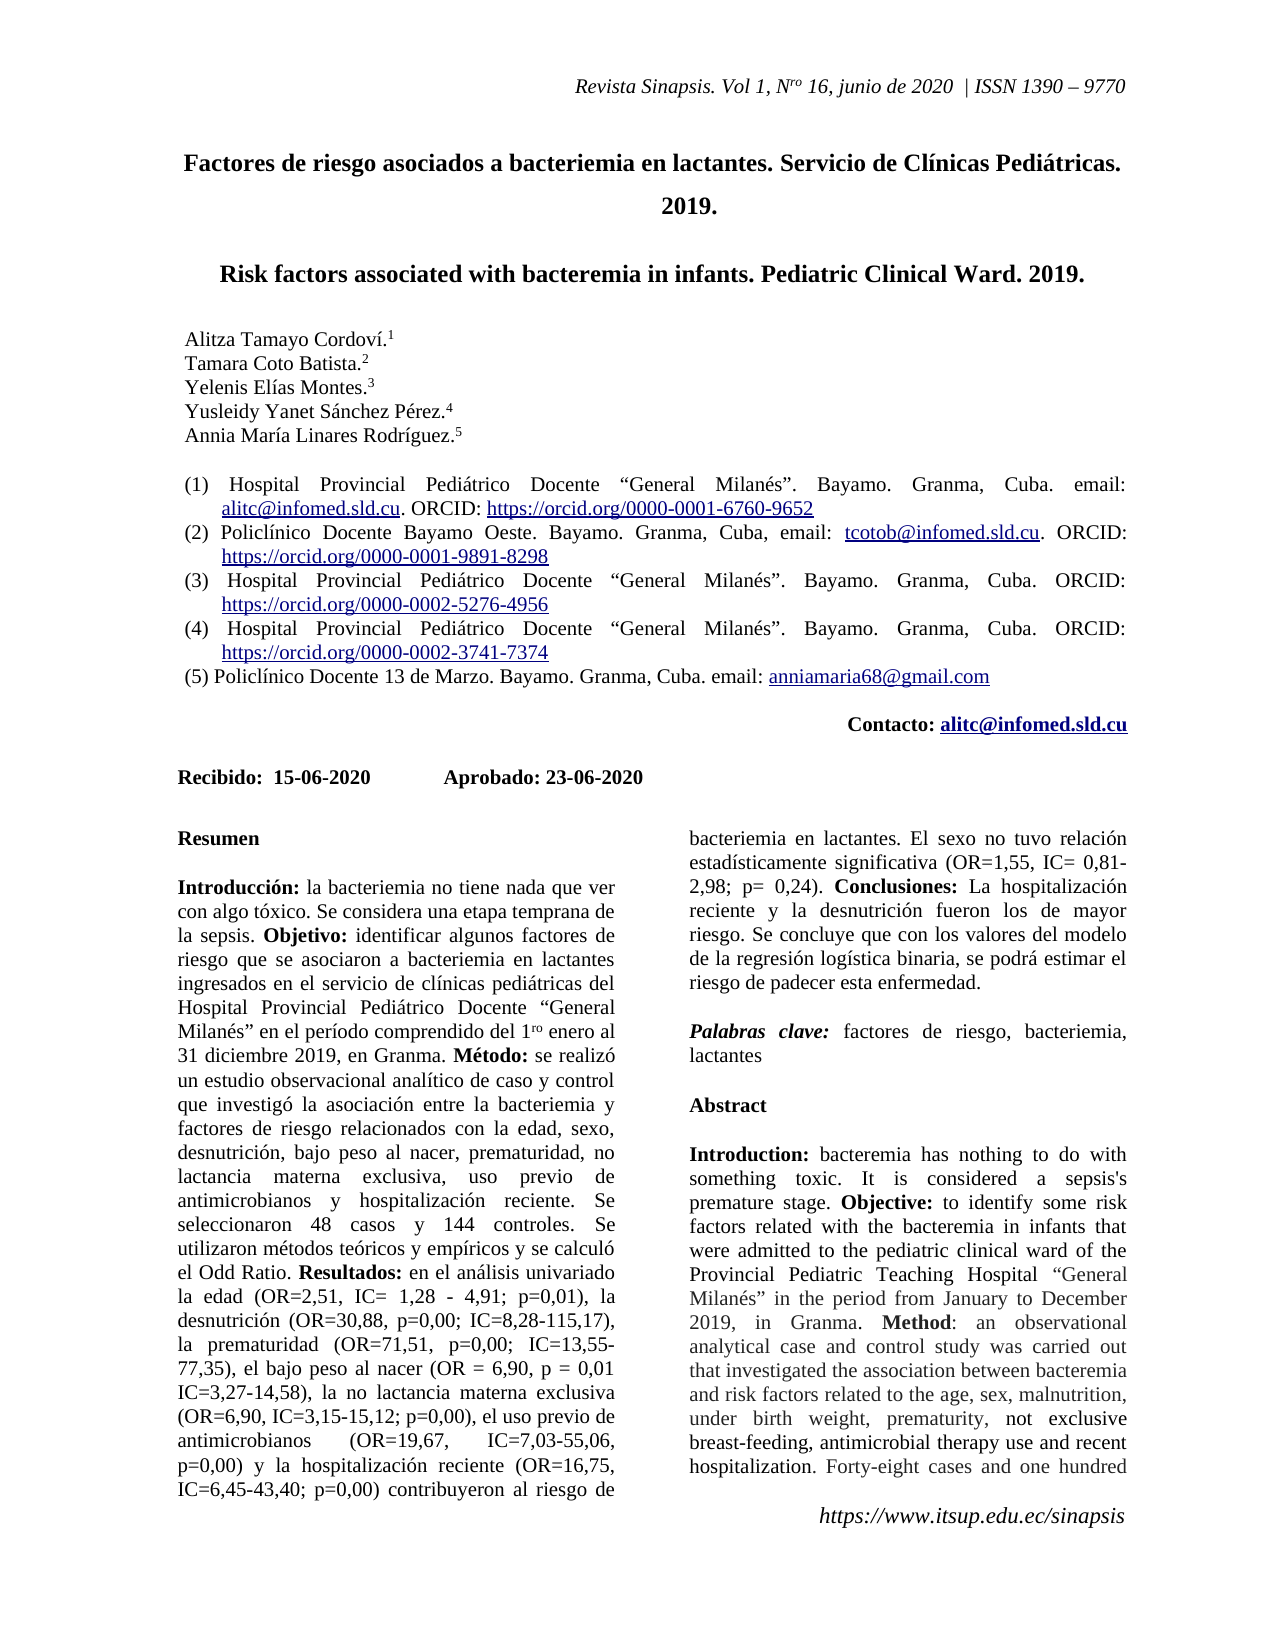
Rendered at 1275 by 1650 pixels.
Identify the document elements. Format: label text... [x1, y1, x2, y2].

text Risk factors associated with bacteremia in infants. Pediatric Clinical Ward. 2019. [177, 259, 1127, 288]
text bacteriemia en lactantes. El sexo no tuvo relación estadísticamente significativa (OR=1,55, IC= 0,81-2,98; p= 0,24). Conclusiones: La hospitalización reciente y la desnutrición fueron los de mayor riesgo. Se concluye que con los valores del modelo de la regresión logística binaria, se podrá estimar el riesgo de padecer esta enfermedad. [689, 826, 1127, 994]
text Yelenis Elías Montes.3 [184, 375, 1127, 399]
text (2) Policlínico Docente Bayamo Oeste. Bayamo. Granma, Cuba, email: tcotob@infomed.sld.cu. ORCID: https://orcid.org/0000-0001-9891-8298 [184, 519, 1127, 568]
text (3) Hospital Provincial Pediátrico Docente “General Milanés”. Bayamo. Granma, Cuba. ORCID: https://orcid.org/0000-0002-5276-4956 [184, 568, 1127, 616]
text Recibido: 15-06-2020 Aprobado: 23-06-2020 [177, 765, 1127, 789]
text Introducción: la bacteriemia no tiene nada que ver con algo tóxico. Se considera una etapa temprana de la sepsis. Objetivo: identificar algunos factores de riesgo que se asociaron a bacteriemia en lactantes ingresados en el servicio de clínicas pediátricas del Hospital Provincial Pediátrico Docente “General Milanés” en el período comprendido del 1ro enero al 31 diciembre 2019, en Granma. Método: se realizó un estudio observacional analítico de caso y control que investigó la asociación entre la bacteriemia y factores de riesgo relacionados con la edad, sexo, desnutrición, bajo peso al nacer, prematuridad, no lactancia materna exclusiva, uso previo de antimicrobianos y hospitalización reciente. Se seleccionaron 48 casos y 144 controles. Se utilizaron métodos teóricos y empíricos y se calculó el Odd Ratio. Resultados: en el análisis univariado la edad (OR=2,51, IC= 1,28 - 4,91; p=0,01), la desnutrición (OR=30,88, p=0,00; IC=8,28-115,17), la prematuridad (OR=71,51, p=0,00; IC=13,55-77,35), el bajo peso al nacer (OR = 6,90, p = 0,01 IC=3,27-14,58), la no lactancia materna exclusiva (OR=6,90, IC=3,15-15,12; p=0,00), el uso previo de antimicrobianos (OR=19,67, IC=7,03-55,06, p=0,00) y la hospitalización reciente (OR=16,75, IC=6,45-43,40; p=0,00) contribuyeron al riesgo de [177, 875, 615, 1501]
text Resumen [177, 826, 615, 850]
text Alitza Tamayo Cordoví.1 [184, 327, 1127, 351]
text Introduction: bacteremia has nothing to do with something toxic. It is considered a sepsis's premature stage. Objective: to identify some risk factors related with the bacteremia in infants that were admitted to the pediatric clinical ward of the Provincial Pediatric Teaching Hospital “General Milanés” in the period from January to December 2019, in Granma. Method: an observational analytical case and control study was carried out that investigated the association between bacteremia and risk factors related to the age, sex, malnutrition, under birth weight, prematurity, not exclusive breast-feeding, antimicrobial therapy use and recent hospitalization. Forty-eight cases and one hundred [689, 1142, 1127, 1478]
text (5) Policlínico Docente 13 de Marzo. Bayamo. Granma, Cuba. email: anniamaria68@gmail.com [184, 664, 1127, 688]
text Yusleidy Yanet Sánchez Pérez.4 [184, 399, 1127, 423]
text Factores de riesgo asociados a bacteriemia en lactantes. Servicio de Clínicas Pediátricas. 2019. [177, 148, 1127, 219]
text Tamara Coto Batista.2 [184, 351, 1127, 375]
text Annia María Linares Rodríguez.5 [184, 423, 1127, 447]
text Abstract [689, 1092, 1127, 1117]
text (1) Hospital Provincial Pediátrico Docente “General Milanés”. Bayamo. Granma, Cuba. email: alitc@infomed.sld.cu. ORCID: https://orcid.org/0000-0001-6760-9652 [184, 471, 1127, 519]
text (4) Hospital Provincial Pediátrico Docente “General Milanés”. Bayamo. Granma, Cuba. ORCID: https://orcid.org/0000-0002-3741-7374 [184, 616, 1127, 664]
text Palabras clave: factores de riesgo, bacteriemia, lactantes [689, 1019, 1127, 1067]
text Contacto: alitc@infomed.sld.cu [184, 712, 1127, 736]
